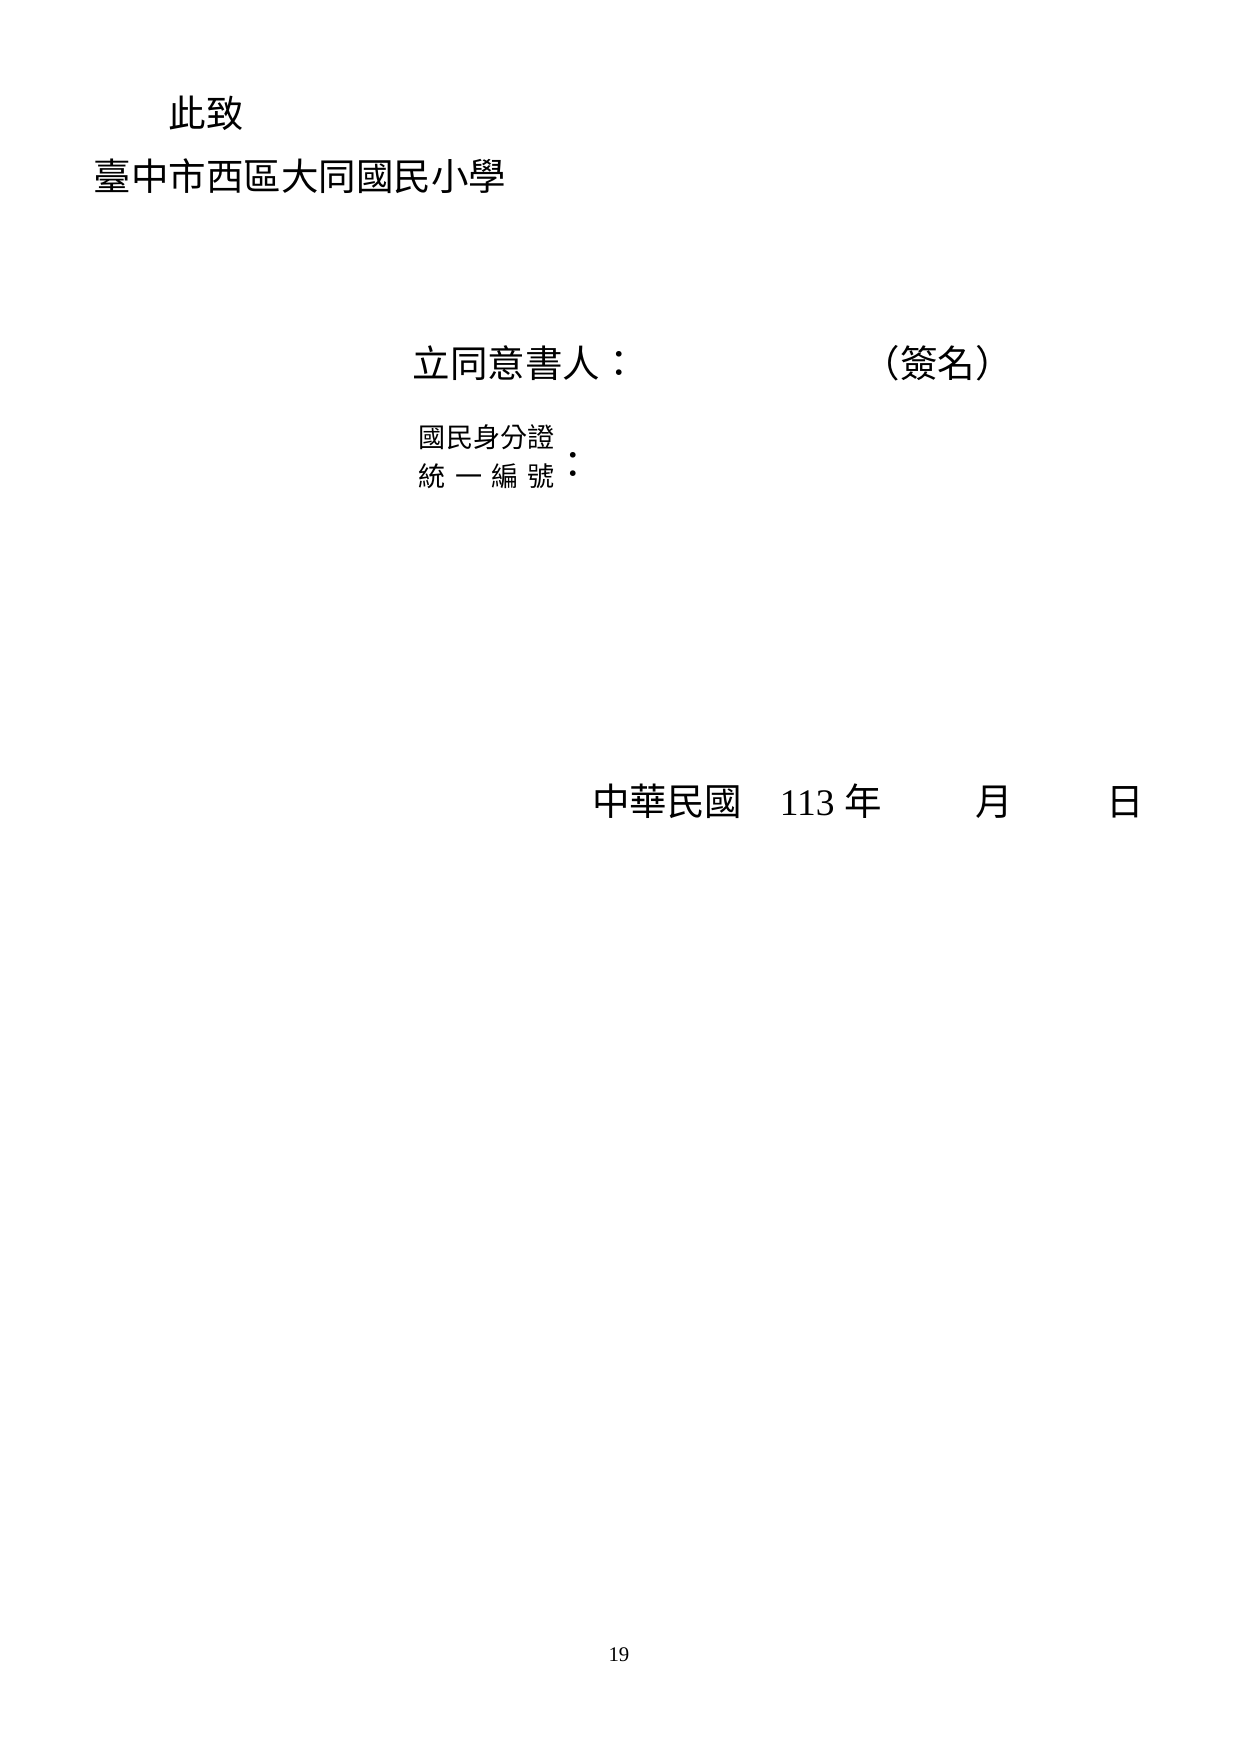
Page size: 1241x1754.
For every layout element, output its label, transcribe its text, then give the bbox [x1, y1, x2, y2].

text 中華民國 113 年 月 日 [94, 757, 1144, 819]
text 臺中市西區大同國民小學 [94, 132, 1144, 194]
text 國民身分證統一編號： [94, 382, 1144, 507]
text 立同意書人： （簽名） [94, 319, 1144, 382]
text 此致 [94, 69, 1144, 132]
